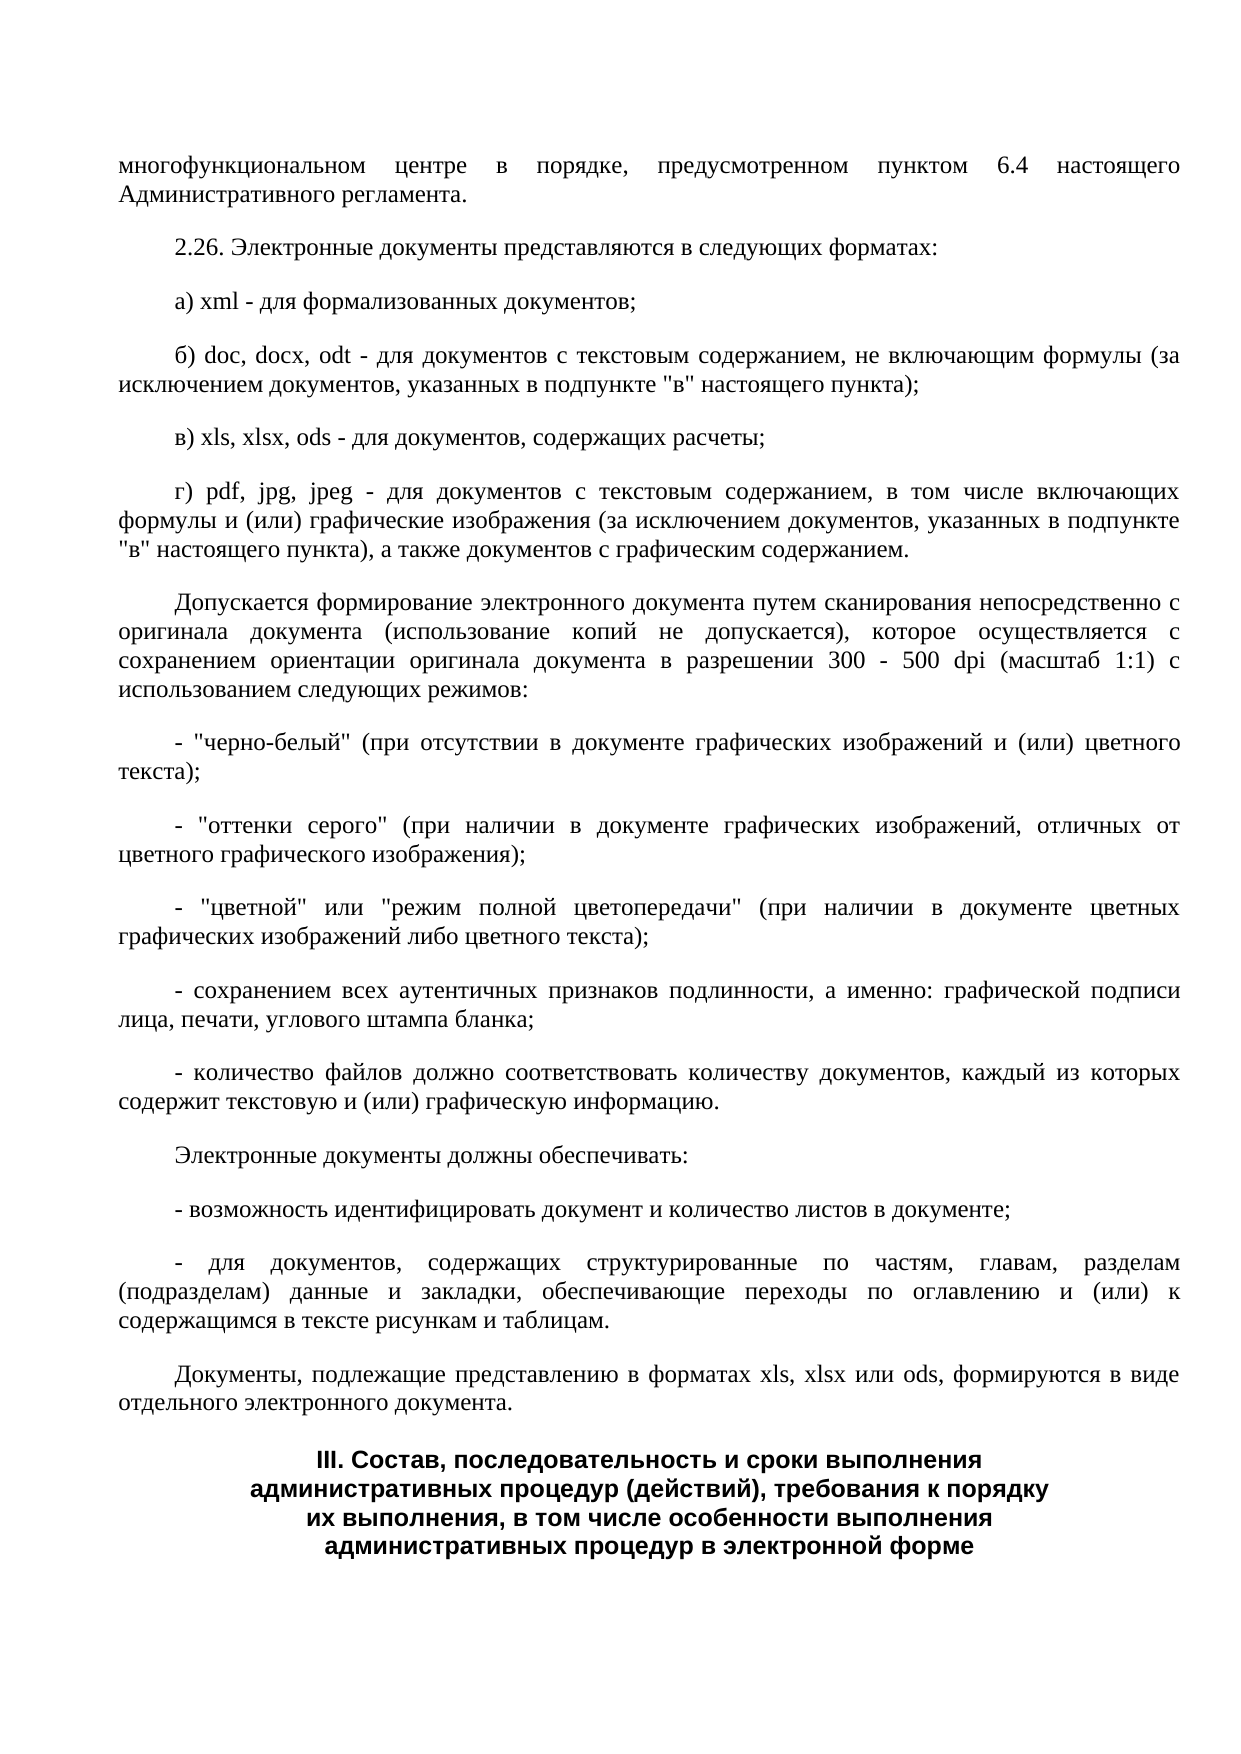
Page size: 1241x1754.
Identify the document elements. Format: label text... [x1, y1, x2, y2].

text - возможность идентифицировать документ и количество листов в документе; [118, 1194, 1181, 1222]
text - "оттенки серого" (при наличии в документе графических изображений, отличных от цветного графического изображения); [118, 810, 1181, 867]
title административных процедур в электронной форме [118, 1531, 1181, 1560]
text а) xml - для формализованных документов; [118, 286, 1181, 315]
text - "цветной" или "режим полной цветопередачи" (при наличии в документе цветных графических изображений либо цветного текста); [118, 892, 1181, 950]
text - сохранением всех аутентичных признаков подлинности, а именно: графической подписи лица, печати, углового штампа бланка; [118, 975, 1181, 1032]
text - количество файлов должно соответствовать количеству документов, каждый из которых содержит текстовую и (или) графическую информацию. [118, 1057, 1181, 1115]
text многофункциональном центре в порядке, предусмотренном пунктом 6.4 настоящего Административного регламента. [118, 150, 1181, 207]
text Документы, подлежащие представлению в форматах xls, xlsx или ods, формируются в виде отдельного электронного документа. [118, 1359, 1181, 1416]
text б) doc, docx, odt - для документов с текстовым содержанием, не включающим формулы (за исключением документов, указанных в подпункте "в" настоящего пункта); [118, 340, 1181, 397]
text 2.26. Электронные документы представляются в следующих форматах: [118, 232, 1181, 261]
text в) xls, xlsx, ods - для документов, содержащих расчеты; [118, 422, 1181, 451]
text Допускается формирование электронного документа путем сканирования непосредственно с оригинала документа (использование копий не допускается), которое осуществляется с сохранением ориентации оригинала документа в разрешении 300 - 500 dpi (масштаб 1:1) с использованием следующих режимов: [118, 587, 1181, 702]
title административных процедур (действий), требования к порядку [118, 1474, 1181, 1502]
text г) pdf, jpg, jpeg - для документов с текстовым содержанием, в том числе включающих формулы и (или) графические изображения (за исключением документов, указанных в подпункте "в" настоящего пункта), а также документов с графическим содержанием. [118, 476, 1181, 562]
title III. Состав, последовательность и сроки выполнения [118, 1445, 1181, 1474]
title их выполнения, в том числе особенности выполнения [118, 1502, 1181, 1531]
text - для документов, содержащих структурированные по частям, главам, разделам (подразделам) данные и закладки, обеспечивающие переходы по оглавлению и (или) к содержащимся в тексте рисункам и таблицам. [118, 1247, 1181, 1334]
text - "черно-белый" (при отсутствии в документе графических изображений и (или) цветного текста); [118, 727, 1181, 785]
text Электронные документы должны обеспечивать: [118, 1140, 1181, 1169]
